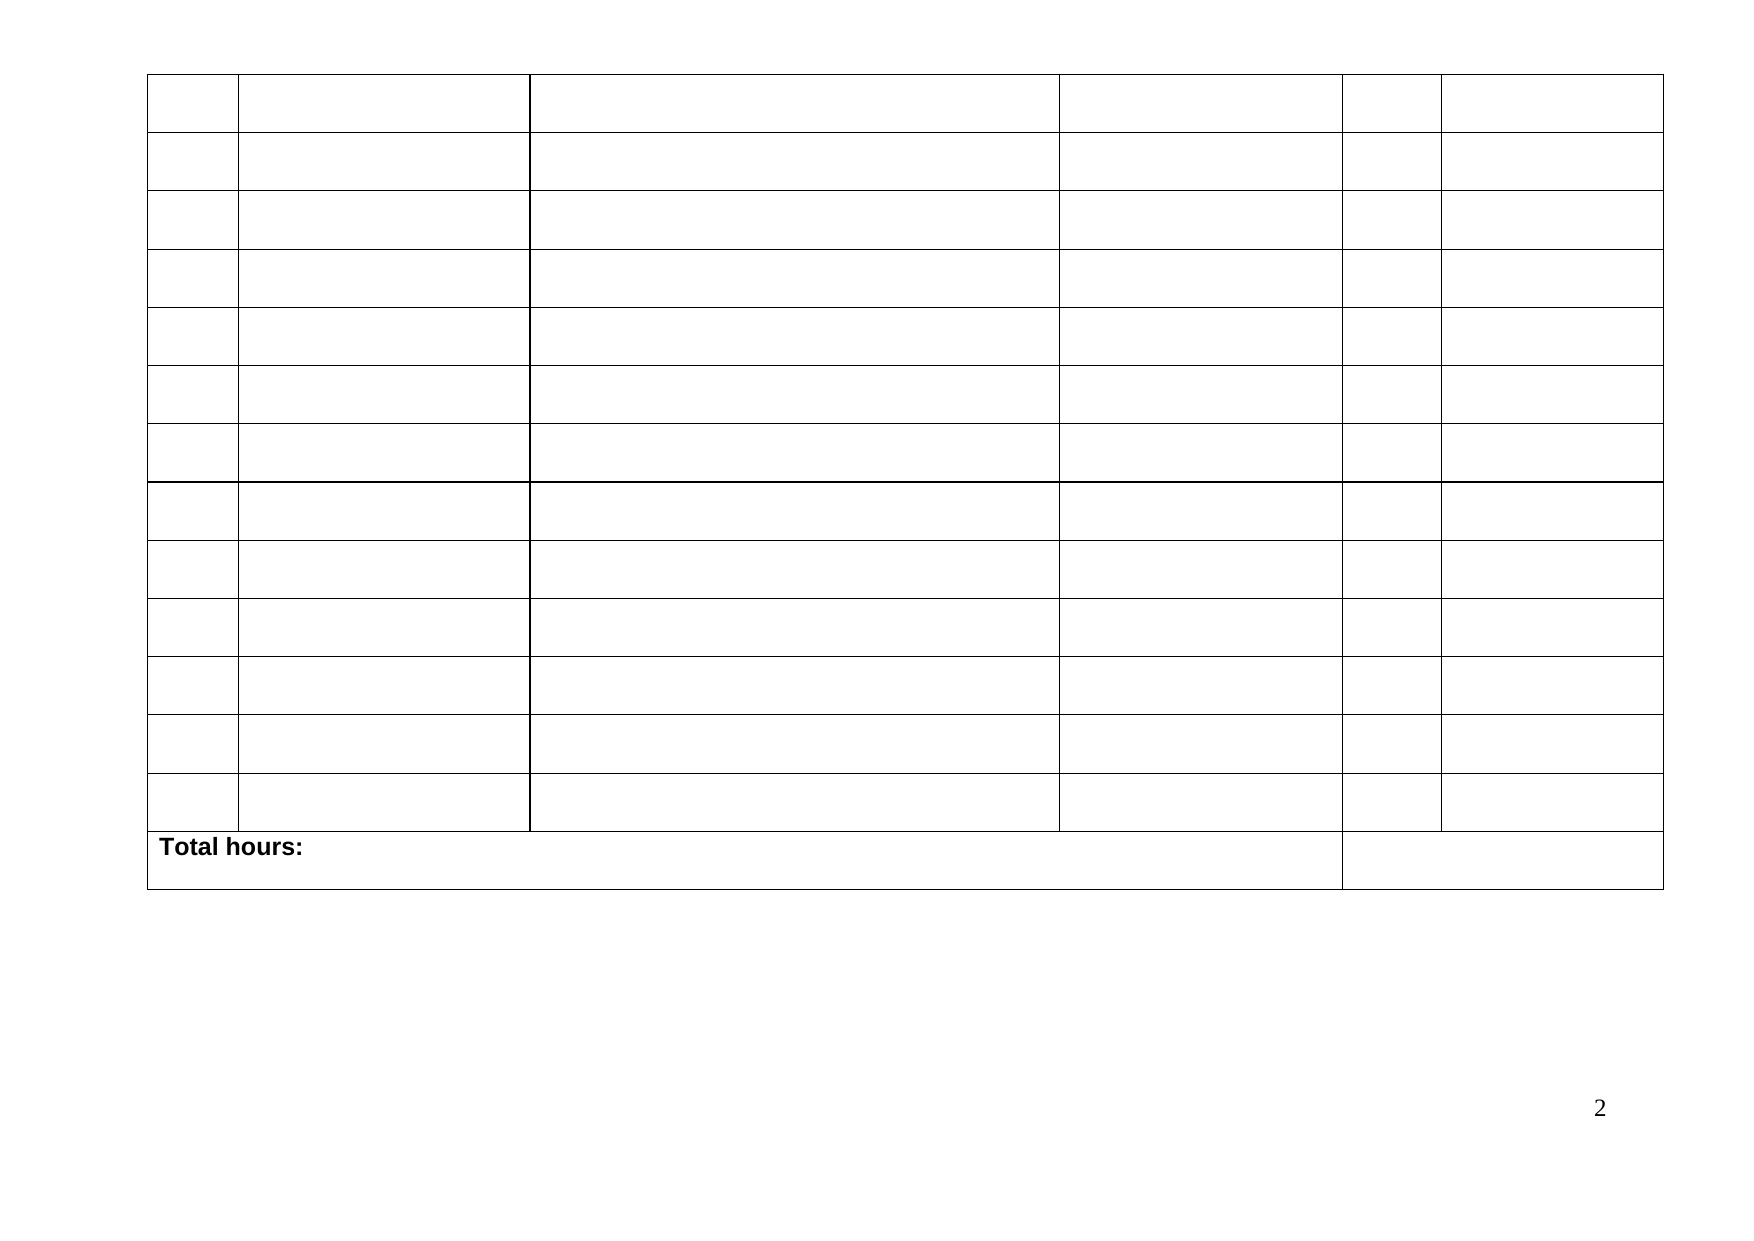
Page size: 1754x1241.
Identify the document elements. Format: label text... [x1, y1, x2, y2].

table_cell [1060, 424, 1342, 481]
table_cell [239, 541, 529, 598]
table_cell [1343, 366, 1441, 423]
table_cell [239, 75, 529, 132]
table_cell [1442, 75, 1663, 132]
table_cell [1060, 308, 1342, 365]
table_cell [531, 715, 1059, 772]
table_cell [531, 75, 1059, 132]
table_cell [148, 366, 238, 423]
table_cell [148, 250, 238, 307]
table_cell [148, 133, 238, 190]
table_cell [148, 191, 238, 248]
table_cell [239, 599, 529, 656]
table_cell [531, 541, 1059, 598]
table_cell [148, 483, 238, 539]
table_cell [1060, 657, 1342, 714]
table_cell [1060, 599, 1342, 656]
table_cell [1442, 308, 1663, 365]
table_cell [1060, 191, 1342, 248]
table_cell [1060, 774, 1342, 831]
table_cell [1060, 250, 1342, 307]
table_cell [1442, 424, 1663, 481]
table_cell [1060, 75, 1342, 132]
table_cell [531, 774, 1059, 831]
table_cell [1442, 541, 1663, 598]
table_cell [531, 599, 1059, 656]
table_cell [148, 657, 238, 714]
table_cell [1060, 541, 1342, 598]
table_cell [239, 483, 529, 539]
table_cell [1442, 191, 1663, 248]
table_cell [1060, 133, 1342, 190]
table_cell [1343, 75, 1441, 132]
table_cell [239, 657, 529, 714]
table_cell [1343, 541, 1441, 598]
table_cell [531, 483, 1059, 539]
table_cell [148, 541, 238, 598]
table_cell [1060, 483, 1342, 539]
table_cell [1442, 250, 1663, 307]
table_cell [531, 366, 1059, 423]
table_cell [239, 133, 529, 190]
table_cell [1442, 715, 1663, 772]
table_cell [531, 191, 1059, 248]
table_cell [1343, 424, 1441, 481]
table_cell [1343, 483, 1441, 539]
table_cell [1343, 250, 1441, 307]
table_cell [1442, 599, 1663, 656]
table_cell [1060, 715, 1342, 772]
table_cell [1343, 657, 1441, 714]
table_cell [531, 424, 1059, 481]
table_cell [239, 191, 529, 248]
table_cell [239, 715, 529, 772]
table_cell [148, 424, 238, 481]
table_cell [1343, 308, 1441, 365]
table_cell [239, 774, 529, 831]
table_cell [1060, 366, 1342, 423]
table_cell [148, 715, 238, 772]
table_cell [1343, 599, 1441, 656]
table_cell [239, 308, 529, 365]
table_cell [148, 599, 238, 656]
table_cell [531, 250, 1059, 307]
table_cell [1442, 483, 1663, 539]
table_cell [1343, 774, 1441, 831]
table_cell [148, 308, 238, 365]
table_cell [531, 308, 1059, 365]
table_cell [148, 774, 238, 831]
table_cell [1442, 657, 1663, 714]
table_cell [1343, 715, 1441, 772]
table_cell [1343, 133, 1441, 190]
table_cell [239, 424, 529, 481]
table_cell [1442, 366, 1663, 423]
table_cell [1442, 133, 1663, 190]
table_cell [531, 133, 1059, 190]
table_cell [531, 657, 1059, 714]
table_cell [239, 366, 529, 423]
table_cell [148, 75, 238, 132]
table_cell [1343, 191, 1441, 248]
table_cell Total hours: [148, 832, 1342, 889]
table_cell [239, 250, 529, 307]
table_cell [1343, 832, 1663, 889]
table_cell [1442, 774, 1663, 831]
